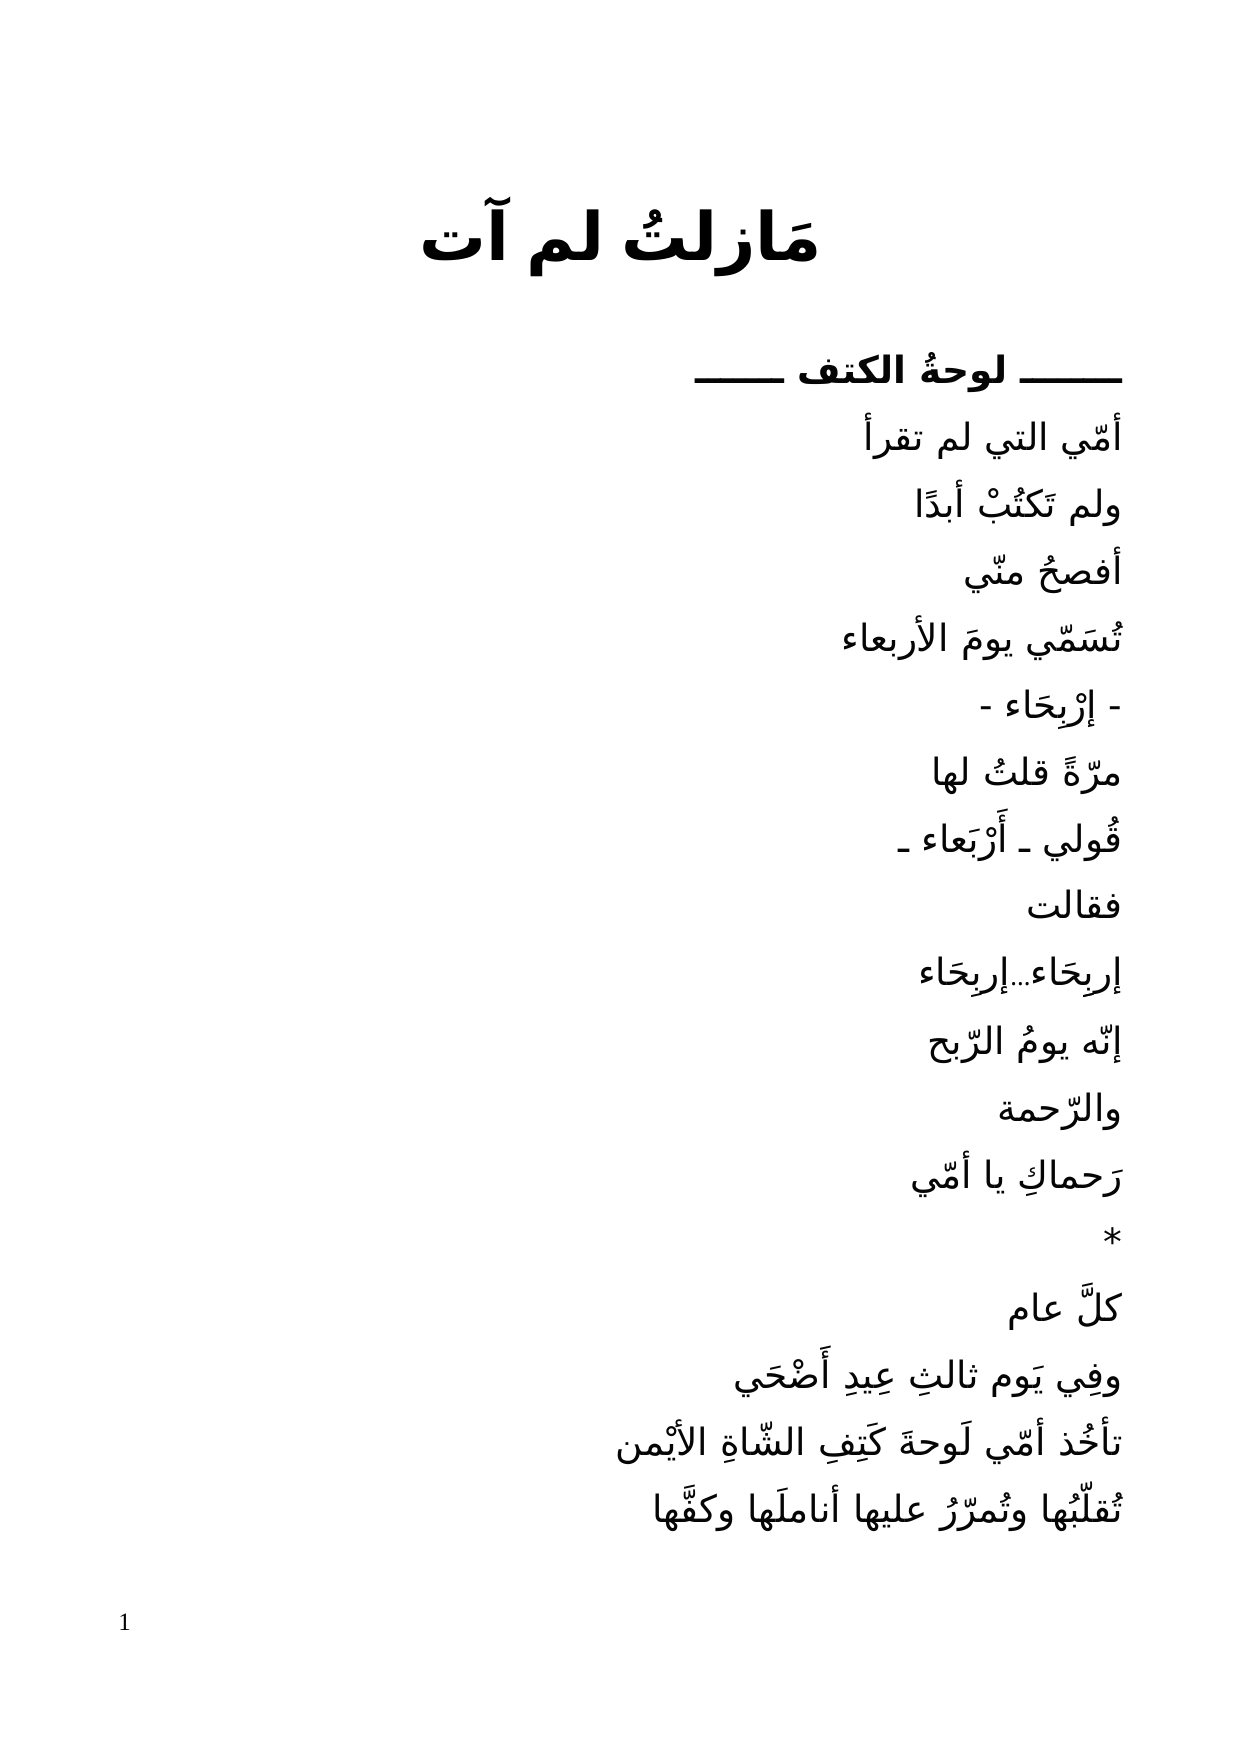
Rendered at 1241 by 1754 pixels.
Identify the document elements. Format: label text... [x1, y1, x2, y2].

text - إرْبِحَاء - [118, 683, 1122, 727]
text أمّي التي لم تقرأ [118, 416, 1122, 460]
text تُسَمّي يومَ الأربعاء [118, 617, 1122, 660]
text تُقلّبُها وتُمرّرُ عليها أناملَها وكفَّها [118, 1488, 1122, 1531]
text والرّحمة [118, 1086, 1122, 1130]
text رَحماكِ يا أمّي [118, 1153, 1122, 1197]
text تأخُذ أمّي لَوحةَ كَتِفِ الشّاةِ الأيْمن [118, 1421, 1122, 1464]
text أفصحُ منّي [118, 550, 1122, 593]
text وفِي يَوم ثالثِ عِيدِ أَضْحَي [118, 1354, 1122, 1398]
text مرّةً قلتُ لها [118, 750, 1122, 794]
text قُولي ـ أَرْبَعاء ـ [118, 817, 1122, 861]
text * [118, 1220, 1122, 1264]
subtitle مَازلتُ لم آت [118, 201, 1122, 288]
text إنّه يومُ الرّبح [118, 1019, 1122, 1063]
text ولم تَكتُبْ أبدًا [118, 483, 1122, 527]
text كلَّ عام [118, 1287, 1122, 1331]
text فقالت [118, 884, 1122, 928]
text إربِِحَاء...إربِحَاء [118, 951, 1122, 996]
text ــــــــ لوحةُ الكتف ـــــــ [118, 349, 1122, 393]
